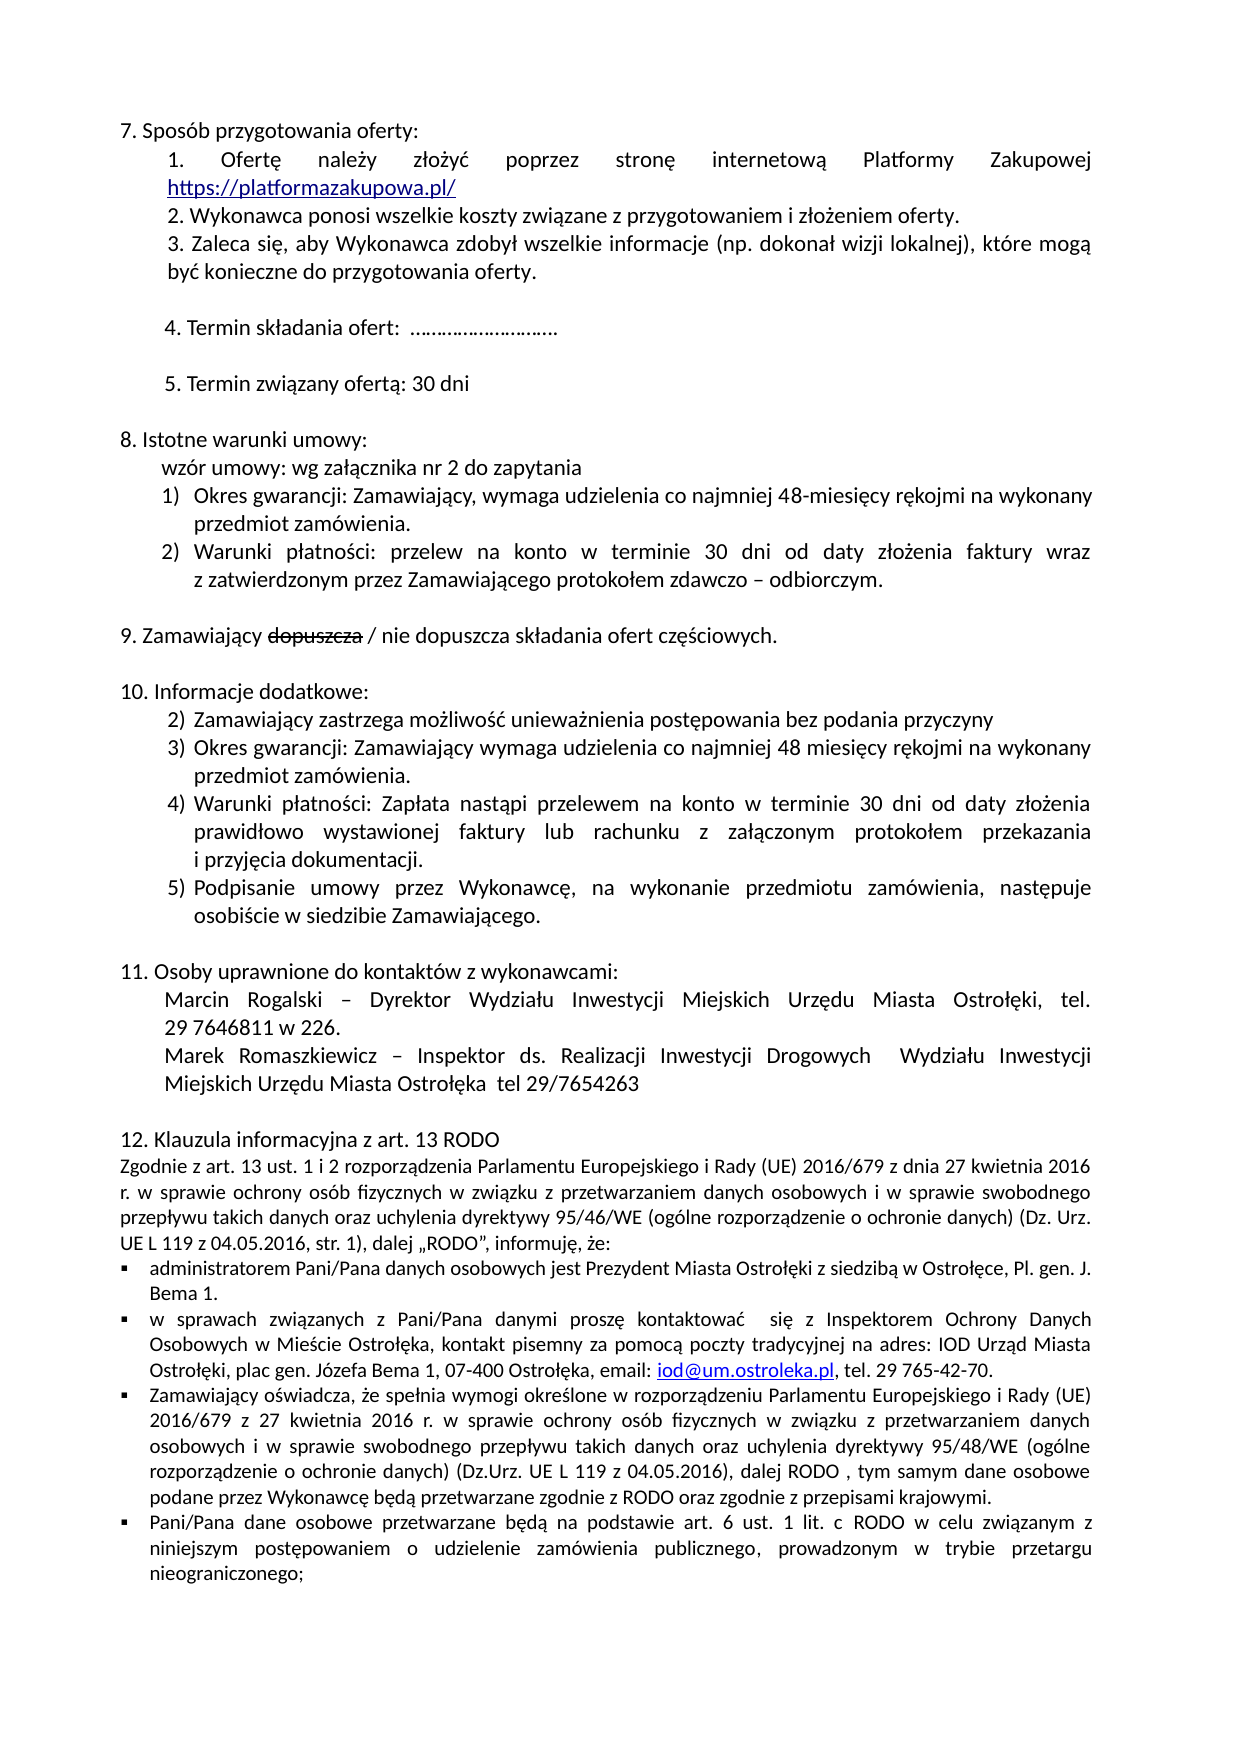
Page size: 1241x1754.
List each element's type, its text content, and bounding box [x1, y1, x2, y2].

list Pani/Pana dane osobowe przetwarzane będą na podstawie art. 6 ust. 1 lit. c RODO w celu związanym z niniejszym postępowaniem o udzielenie zamówienia publicznego, prowadzonym w trybie przetargu nieograniczonego; [120, 1509, 1093, 1586]
list 9. Zamawiający dopuszcza / nie dopuszcza składania ofert częściowych. [120, 621, 1093, 649]
text wzór umowy: wg załącznika nr 2 do zapytania [161, 453, 1093, 481]
text Marek Romaszkiewicz – Inspektor ds. Realizacji Inwestycji Drogowych Wydziału Inwestycji Miejskich Urzędu Miasta Ostrołęka tel 29/7654263 [164, 1041, 1093, 1097]
list 4. Termin składania ofert: ………………………. [120, 313, 1093, 341]
text Marcin Rogalski – Dyrektor Wydziału Inwestycji Miejskich Urzędu Miasta Ostrołęki, tel. 29 7646811 w 226. [164, 985, 1093, 1041]
list 1. Ofertę należy złożyć poprzez stronę internetową Platformy Zakupowej https://platformazakupowa.pl/ [167, 145, 1093, 201]
list 10. Informacje dodatkowe: [120, 677, 1093, 705]
list Podpisanie umowy przez Wykonawcę, na wykonanie przedmiotu zamówienia, następuje osobiście w siedzibie Zamawiającego. [167, 873, 1093, 929]
list Warunki płatności: przelew na konto w terminie 30 dni od daty złożenia faktury wraz z zatwierdzonym przez Zamawiającego protokołem zdawczo – odbiorczym. [161, 537, 1093, 593]
list Okres gwarancji: Zamawiający wymaga udzielenia co najmniej 48 miesięcy rękojmi na wykonany przedmiot zamówienia. [167, 733, 1093, 789]
list Okres gwarancji: Zamawiający, wymaga udzielenia co najmniej 48-miesięcy rękojmi na wykonany przedmiot zamówienia. [161, 481, 1093, 537]
list 11. Osoby uprawnione do kontaktów z wykonawcami: [120, 957, 1093, 985]
list Zamawiający zastrzega możliwość unieważnienia postępowania bez podania przyczyny [167, 705, 1093, 733]
list 3. Zaleca się, aby Wykonawca zdobył wszelkie informacje (np. dokonał wizji lokalnej), które mogą być konieczne do przygotowania oferty. [167, 229, 1093, 285]
text Zgodnie z art. 13 ust. 1 i 2 rozporządzenia Parlamentu Europejskiego i Rady (UE) 2016/679 z dnia 27 kwietnia 2016 r. w sprawie ochrony osób fizycznych w związku z przetwarzaniem danych osobowych i w sprawie swobodnego przepływu takich danych oraz uchylenia dyrektywy 95/46/WE (ogólne rozporządzenie o ochronie danych) (Dz. Urz. UE L 119 z 04.05.2016, str. 1), dalej „RODO”, informuję, że: [120, 1153, 1093, 1255]
list 7. Sposób przygotowania oferty: [120, 117, 1093, 145]
list 2. Wykonawca ponosi wszelkie koszty związane z przygotowaniem i złożeniem oferty. [167, 201, 1093, 229]
list Zamawiający oświadcza, że spełnia wymogi określone w rozporządzeniu Parlamentu Europejskiego i Rady (UE) 2016/679 z 27 kwietnia 2016 r. w sprawie ochrony osób fizycznych w związku z przetwarzaniem danych osobowych i w sprawie swobodnego przepływu takich danych oraz uchylenia dyrektywy 95/48/WE (ogólne rozporządzenie o ochronie danych) (Dz.Urz. UE L 119 z 04.05.2016), dalej RODO , tym samym dane osobowe podane przez Wykonawcę będą przetwarzane zgodnie z RODO oraz zgodnie z przepisami krajowymi. [120, 1382, 1093, 1509]
list administratorem Pani/Pana danych osobowych jest Prezydent Miasta Ostrołęki z siedzibą w Ostrołęce, Pl. gen. J. Bema 1. [120, 1255, 1093, 1306]
list 12. Klauzula informacyjna z art. 13 RODO [120, 1125, 1093, 1153]
list 5. Termin związany ofertą: 30 dni [120, 369, 1093, 397]
list w sprawach związanych z Pani/Pana danymi proszę kontaktować się z Inspektorem Ochrony Danych Osobowych w Mieście Ostrołęka, kontakt pisemny za pomocą poczty tradycyjnej na adres: IOD Urząd Miasta Ostrołęki, plac gen. Józefa Bema 1, 07-400 Ostrołęka, email: iod@um.ostroleka.pl, tel. 29 765-42-70. [120, 1306, 1093, 1382]
list 8. Istotne warunki umowy: [120, 425, 1093, 453]
list Warunki płatności: Zapłata nastąpi przelewem na konto w terminie 30 dni od daty złożenia prawidłowo wystawionej faktury lub rachunku z załączonym protokołem przekazania i przyjęcia dokumentacji. [167, 789, 1093, 873]
